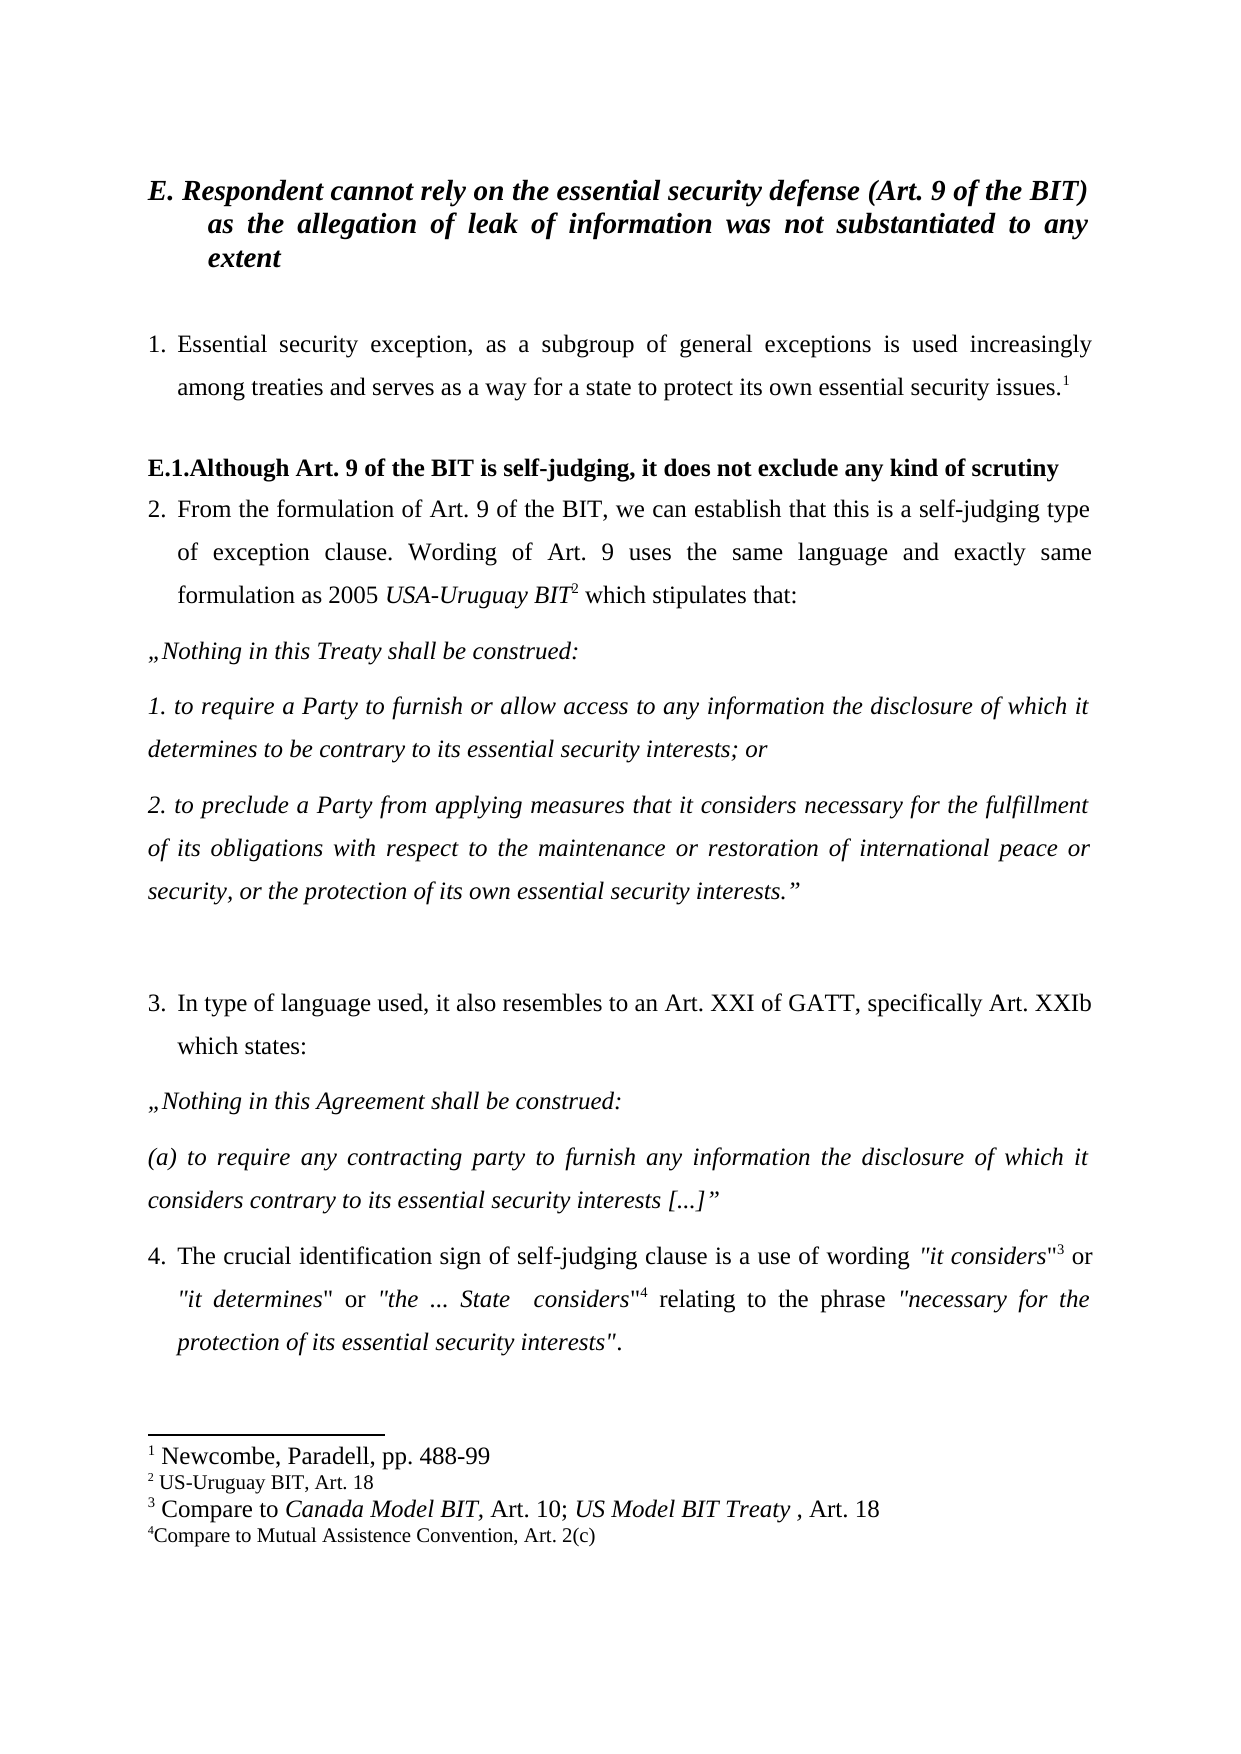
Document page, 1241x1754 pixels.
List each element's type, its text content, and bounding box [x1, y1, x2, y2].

subtitle E. Respondent cannot rely on the essential security defense (Art. 9 of the BIT) as the allegation of leak of information was not substantiated to any extent [148, 173, 1092, 273]
text 1. to require a Party to furnish or allow access to any information the disclosure of which it determines to be contrary to its essential security interests; or [148, 691, 1092, 763]
text (a) to require any contracting party to furnish any information the disclosure of which it considers contrary to its essential security interests [...]” [148, 1142, 1092, 1214]
list Newcombe, Paradell, pp. 488-99 [148, 1441, 1092, 1470]
text 2. to preclude a Party from applying measures that it considers necessary for the fulfillment of its obligations with respect to the maintenance or restoration of international peace or security, or the protection of its own essential security interests.” [148, 790, 1092, 905]
list Essential security exception, as a subgroup of general exceptions is used increasingly among treaties and serves as a way for a state to protect its own essential security issues. [148, 329, 1092, 401]
list US-Uruguay BIT, Art. 18 [148, 1470, 1092, 1494]
list Compare to Mutual Assistence Convention, Art. 2(c) [148, 1523, 1092, 1547]
text „Nothing in this Agreement shall be construed: [148, 1086, 1092, 1115]
list Compare to Canada Model BIT, Art. 10; US Model BIT Treaty , Art. 18 [148, 1494, 1092, 1523]
list In type of language used, it also resembles to an Art. XXI of GATT, specifically Art. XXIb which states: [148, 988, 1092, 1059]
text „Nothing in this Treaty shall be construed: [148, 636, 1092, 664]
list From the formulation of Art. 9 of the BIT, we can establish that this is a self-judging type of exception clause. Wording of Art. 9 uses the same language and exactly same formulation as 2005 USA-Uruguay BIT which stipulates that: [148, 494, 1092, 609]
list The crucial identification sign of self-judging clause is a use of wording "it considers" or "it determines" or "the ... State considers" relating to the phrase "necessary for the protection of its essential security interests". [148, 1241, 1092, 1356]
subtitle E.1.Although Art. 9 of the BIT is self-judging, it does not exclude any kind of scrutiny [148, 453, 1092, 481]
